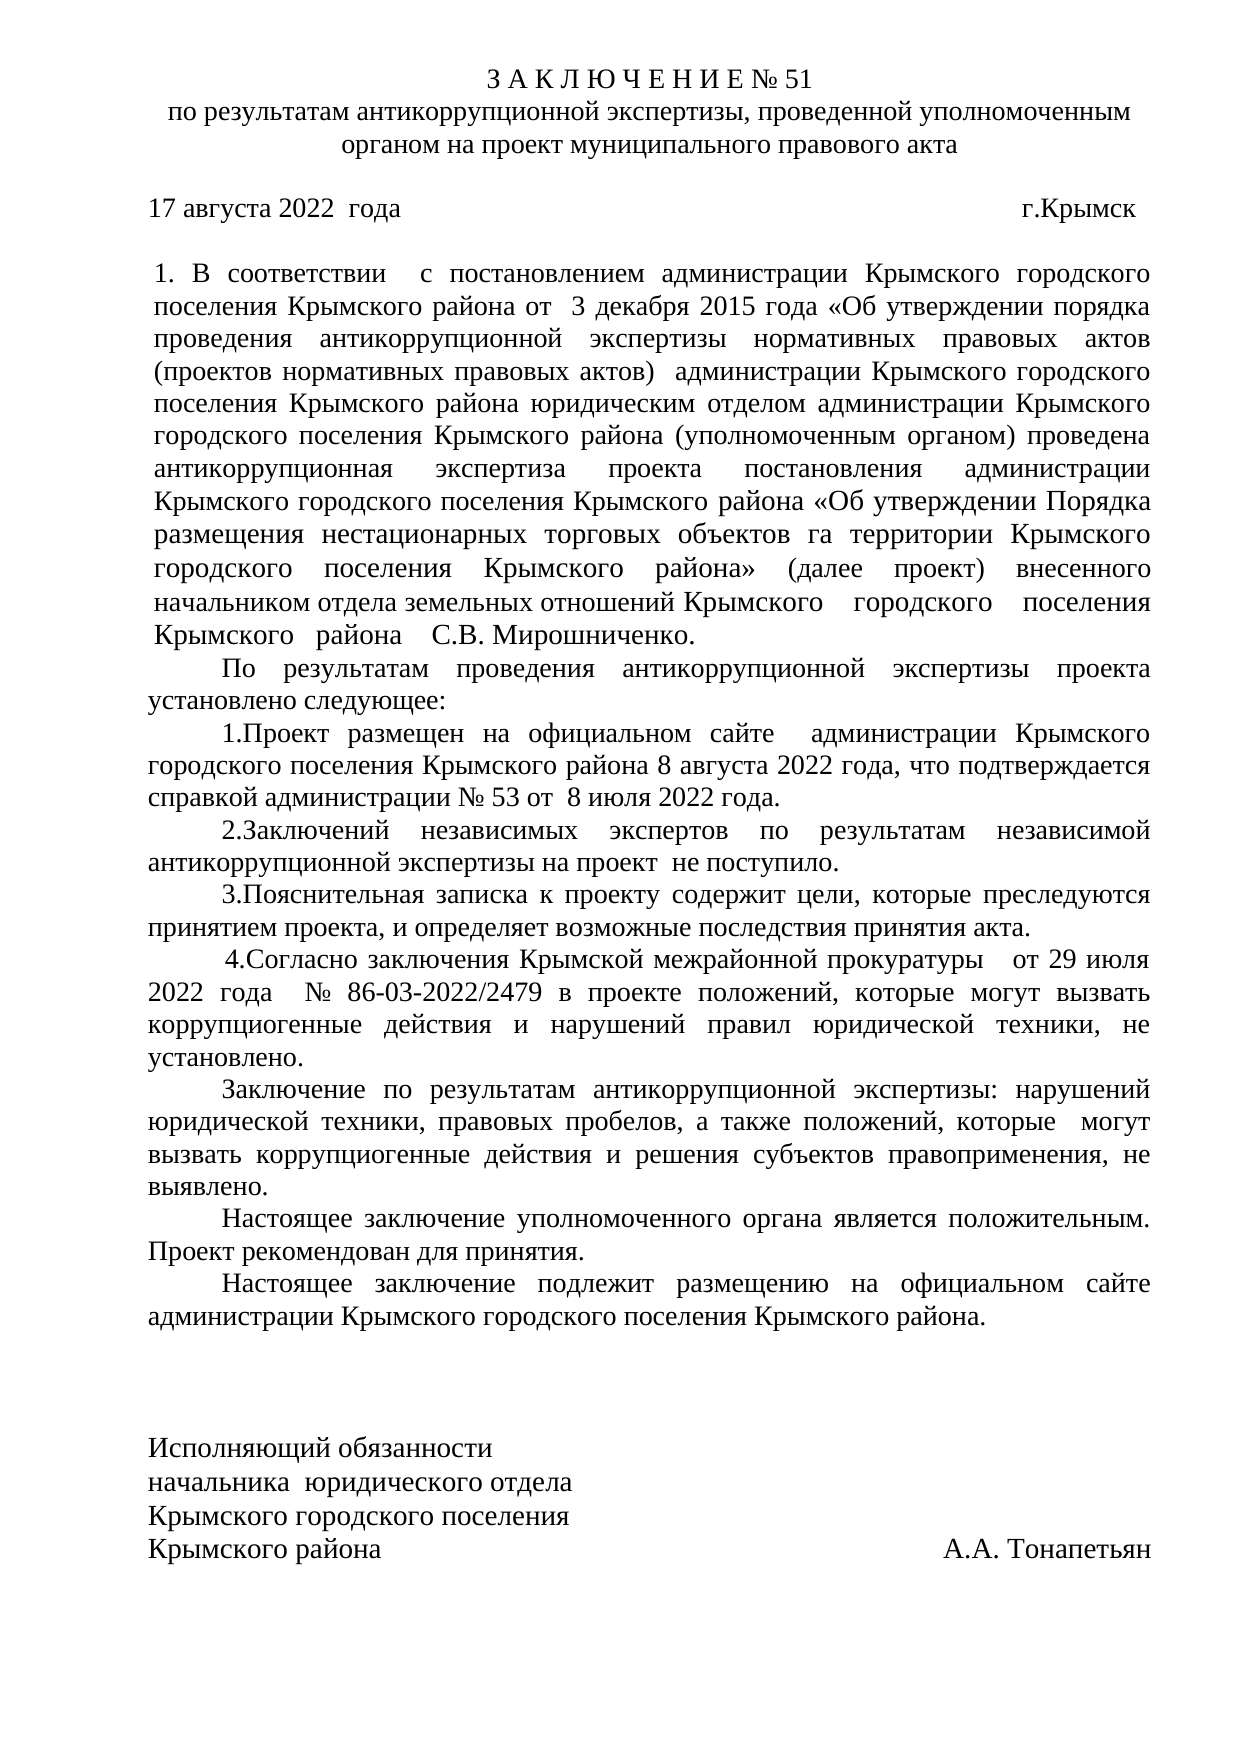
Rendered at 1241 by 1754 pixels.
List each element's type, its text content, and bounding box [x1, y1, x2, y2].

text 3.Пояснительная записка к проекту содержит цели, которые преследуются принятием проекта, и определяет возможные последствия принятия акта. [148, 878, 1152, 942]
text Крымского района А.А. Тонапетьян [148, 1531, 1152, 1565]
text 17 августа 2022 года г.Крымск [148, 192, 1152, 224]
text Заключение по результатам антикоррупционной экспертизы: нарушений юридической техники, правовых пробелов, а также положений, которые могут вызвать коррупциогенные действия и решения субъектов правоприменения, не выявлено. [148, 1072, 1152, 1202]
text Исполняющий обязанности [148, 1431, 1152, 1464]
text 4.Согласно заключения Крымской межрайонной прокуратуры от 29 июля 2022 года № 86-03-2022/2479 в проекте положений, которые могут вызвать коррупциогенные действия и нарушений правил юридической техники, не установлено. [148, 942, 1152, 1072]
text начальника юридического отдела [148, 1464, 1152, 1498]
text Настоящее заключение уполномоченного органа является положительным. Проект рекомендован для принятия. [148, 1202, 1152, 1266]
text Настоящее заключение подлежит размещению на официальном сайте администрации Крымского городского поселения Крымского района. [148, 1266, 1152, 1331]
text 1.Проект размещен на официальном сайте администрации Крымского городского поселения Крымского района 8 августа 2022 года, что подтверждается справкой администрации № 53 от 8 июля 2022 года. [148, 716, 1152, 813]
text З А К Л Ю Ч Е Н И Е № 51 [148, 62, 1152, 94]
text по результатам антикоррупционной экспертизы, проведенной уполномоченным органом на проект муниципального правового акта [148, 94, 1152, 159]
text По результатам проведения антикоррупционной экспертизы проекта установлено следующее: [148, 651, 1152, 716]
text 2.Заключений независимых экспертов по результатам независимой антикоррупционной экспертизы на проект не поступило. [148, 813, 1152, 878]
text Крымского городского поселения [148, 1498, 1152, 1531]
list 1. В соответствии с постановлением администрации Крымского городского поселения Крымского района от 3 декабря 2015 года «Об утверждении порядка проведения антикоррупционной экспертизы нормативных правовых актов (проектов нормативных правовых актов) администрации Крымского городского поселения Крымского района юридическим отделом администрации Крымского городского поселения Крымского района (уполномоченным органом) проведена антикоррупционная экспертиза проекта постановления администрации Крымского городского поселения Крымского района «Об утверждении Порядка размещения нестационарных торговых объектов га территории Крымского городского поселения Крымского района» (далее проект) внесенного начальником отдела земельных отношений Крымского городского поселения Крымского района С.В. Мирошниченко. [118, 256, 1152, 651]
